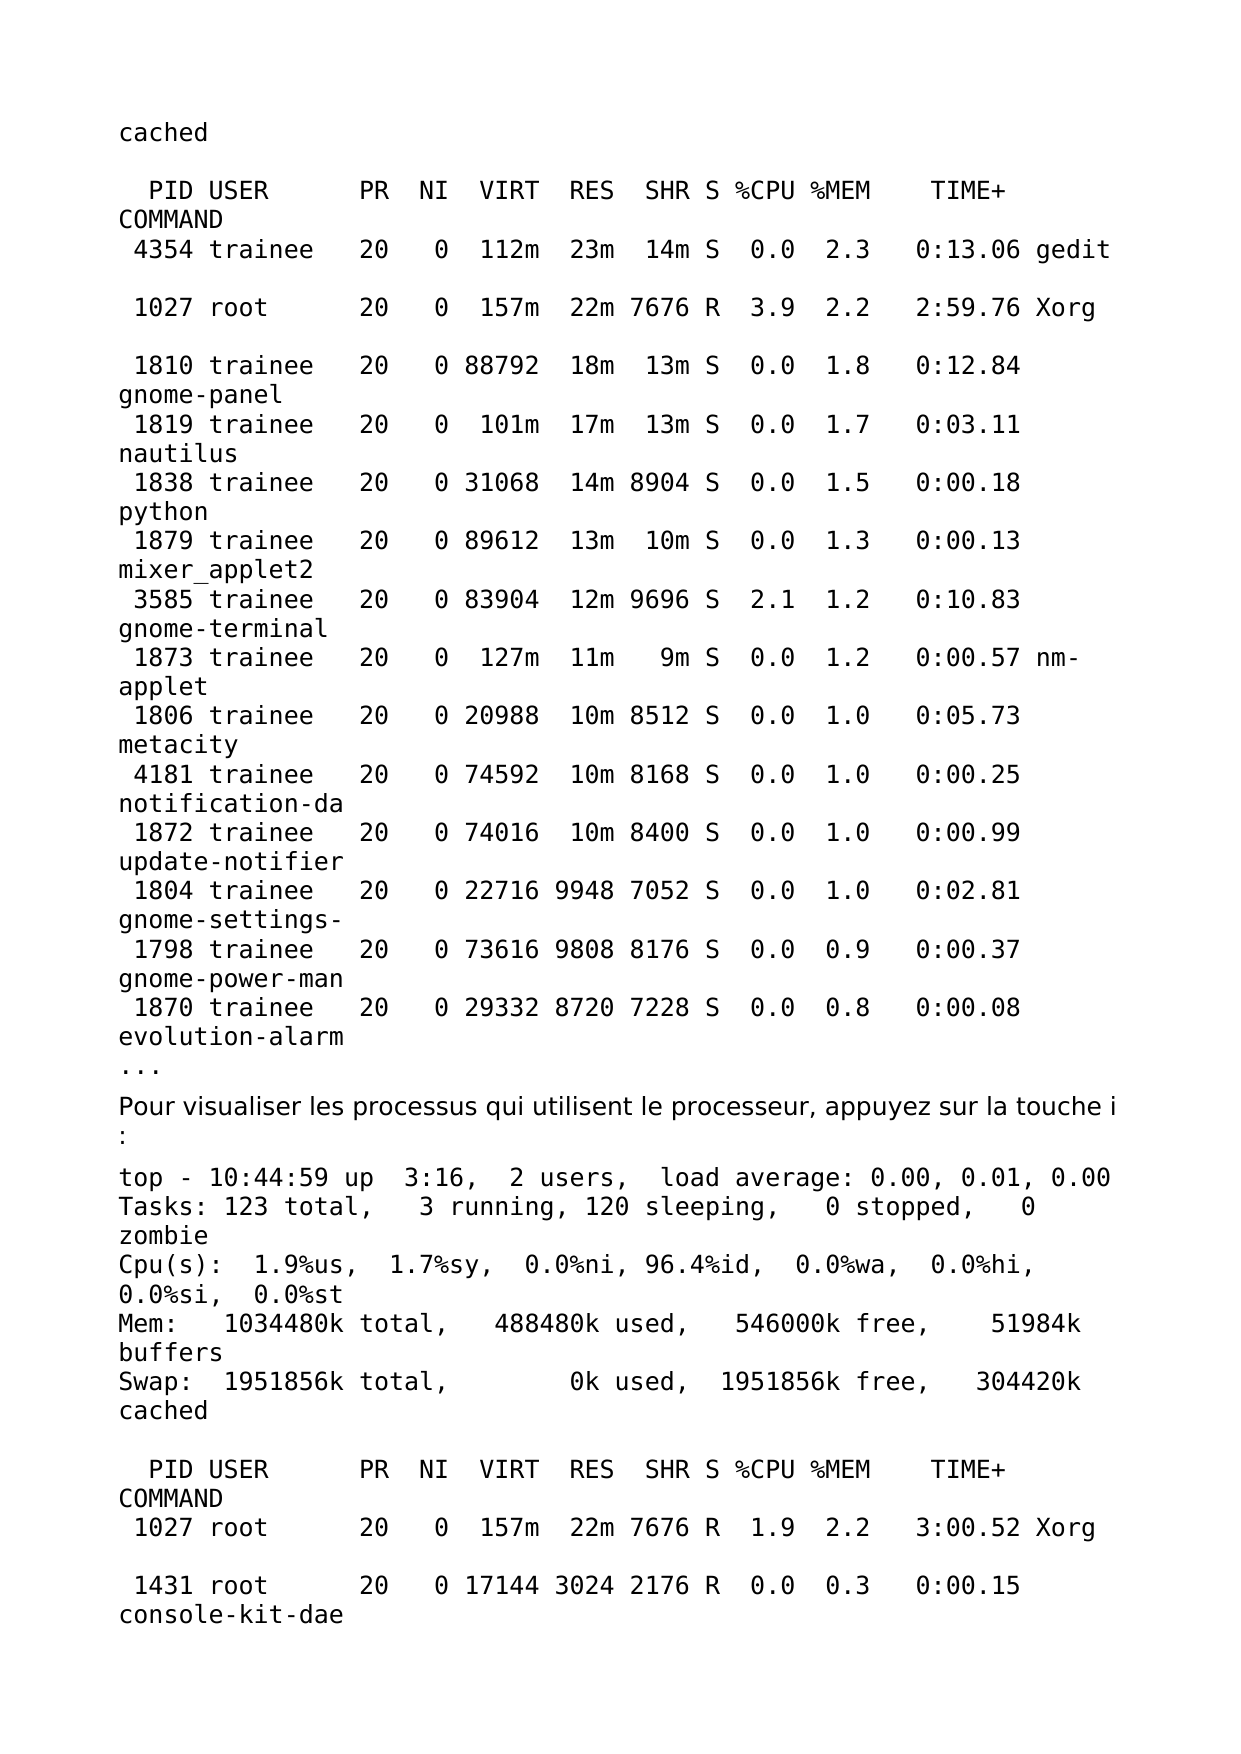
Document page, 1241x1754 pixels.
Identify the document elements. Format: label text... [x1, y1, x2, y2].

text top - 10:44:59 up 3:16, 2 users, load average: 0.00, 0.01, 0.00 Tasks: 123 total, 3 running, 120 sleeping, 0 stopped, 0 zombie Cpu(s): 1.9%us, 1.7%sy, 0.0%ni, 96.4%id, 0.0%wa, 0.0%hi, 0.0%si, 0.0%st Mem: 1034480k total, 488480k used, 546000k free, 51984k buffers Swap: 1951856k total, 0k used, 1951856k free, 304420k cached PID USER PR NI VIRT RES SHR S %CPU %MEM TIME+ COMMAND 1027 root 20 0 157m 22m 7676 R 1.9 2.2 3:00.52 Xorg 1431 root 20 0 17144 3024 2176 R 0.0 0.3 0:00.15 console-kit-dae [118, 1163, 1122, 1630]
text cached PID USER PR NI VIRT RES SHR S %CPU %MEM TIME+ COMMAND 4354 trainee 20 0 112m 23m 14m S 0.0 2.3 0:13.06 gedit 1027 root 20 0 157m 22m 7676 R 3.9 2.2 2:59.76 Xorg 1810 trainee 20 0 88792 18m 13m S 0.0 1.8 0:12.84 gnome-panel 1819 trainee 20 0 101m 17m 13m S 0.0 1.7 0:03.11 nautilus 1838 trainee 20 0 31068 14m 8904 S 0.0 1.5 0:00.18 python 1879 trainee 20 0 89612 13m 10m S 0.0 1.3 0:00.13 mixer_applet2 3585 trainee 20 0 83904 12m 9696 S 2.1 1.2 0:10.83 gnome-terminal 1873 trainee 20 0 127m 11m 9m S 0.0 1.2 0:00.57 nm-applet 1806 trainee 20 0 20988 10m 8512 S 0.0 1.0 0:05.73 metacity 4181 trainee 20 0 74592 10m 8168 S 0.0 1.0 0:00.25 notification-da 1872 trainee 20 0 74016 10m 8400 S 0.0 1.0 0:00.99 update-notifier 1804 trainee 20 0 22716 9948 7052 S 0.0 1.0 0:02.81 gnome-settings- 1798 trainee 20 0 73616 9808 8176 S 0.0 0.9 0:00.37 gnome-power-man 1870 trainee 20 0 29332 8720 7228 S 0.0 0.8 0:00.08 evolution-alarm ... [118, 118, 1122, 1081]
text Pour visualiser les processus qui utilisent le processeur, appuyez sur la touche i : [118, 1092, 1122, 1151]
